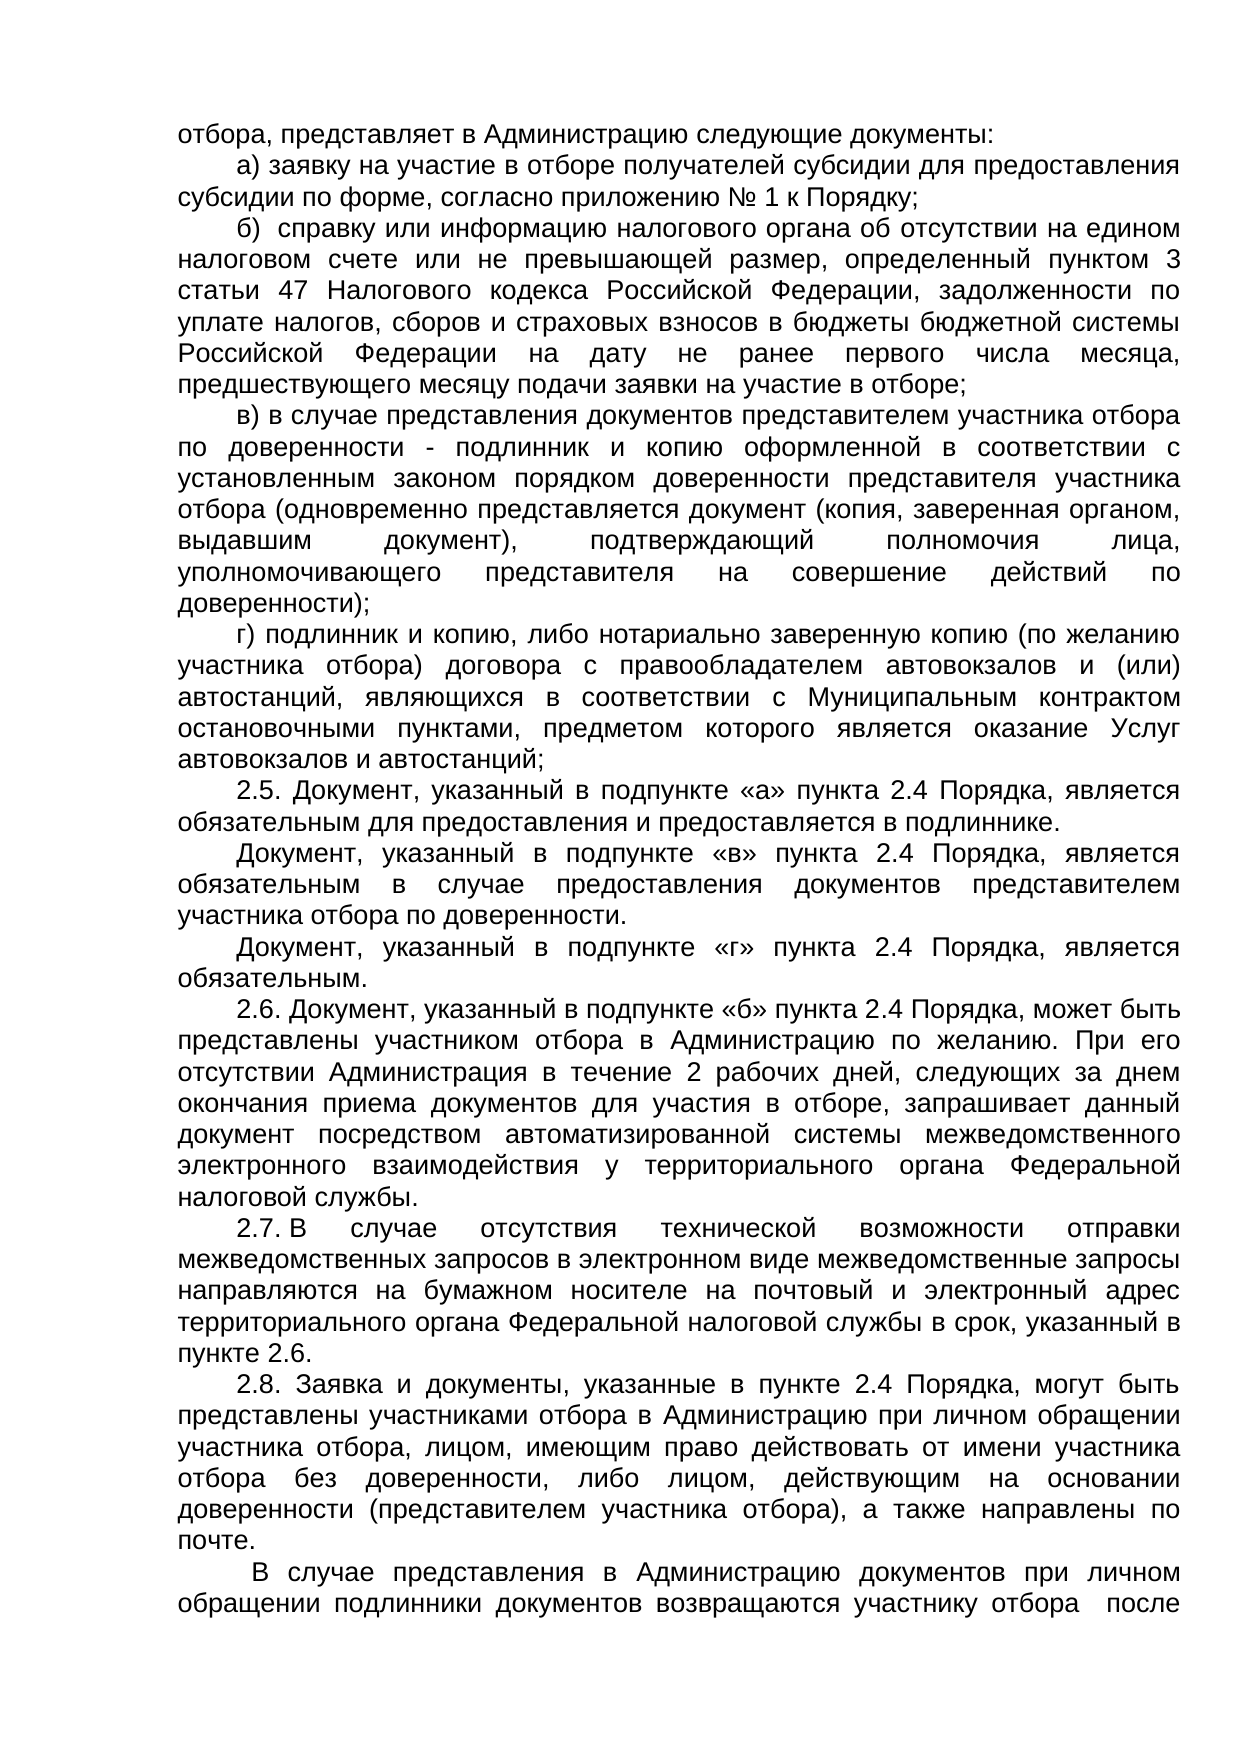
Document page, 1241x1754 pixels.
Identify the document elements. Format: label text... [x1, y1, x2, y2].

text 2.5. Документ, указанный в подпункте «а» пункта 2.4 Порядка, является обязательным для предоставления и предоставляется в подлиннике. [177, 774, 1181, 837]
text в) в случае представления документов представителем участника отбора по доверенности - подлинник и копию оформленной в соответствии с установленным законом порядком доверенности представителя участника отбора (одновременно представляется документ (копия, заверенная органом, выдавшим документ), подтверждающий полномочия лица, уполномочивающего представителя на совершение действий по доверенности); [177, 399, 1181, 618]
text отбора, представляет в Администрацию следующие документы: [177, 118, 1181, 149]
text а) заявку на участие в отборе получателей субсидии для предоставления субсидии по форме, согласно приложению № 1 к Порядку; [177, 149, 1181, 212]
text 2.8. Заявка и документы, указанные в пункте 2.4 Порядка, могут быть представлены участниками отбора в Администрацию при личном обращении участника отбора, лицом, имеющим право действовать от имени участника отбора без доверенности, либо лицом, действующим на основании доверенности (представителем участника отбора), а также направлены по почте. [177, 1368, 1181, 1556]
text В случае представления в Администрацию документов при личном обращении подлинники документов возвращаются участнику отбора после [177, 1556, 1181, 1618]
text г) подлинник и копию, либо нотариально заверенную копию (по желанию участника отбора) договора с правообладателем автовокзалов и (или) автостанций, являющихся в соответствии с Муниципальным контрактом остановочными пунктами, предметом которого является оказание Услуг автовокзалов и автостанций; [177, 618, 1181, 774]
text Документ, указанный в подпункте «г» пункта 2.4 Порядка, является обязательным. [177, 931, 1181, 993]
text 2.6. Документ, указанный в подпункте «б» пункта 2.4 Порядка, может быть представлены участником отбора в Администрацию по желанию. При его отсутствии Администрация в течение 2 рабочих дней, следующих за днем окончания приема документов для участия в отборе, запрашивает данный документ посредством автоматизированной системы межведомственного электронного взаимодействия у территориального органа Федеральной налоговой службы. [177, 993, 1181, 1212]
text Документ, указанный в подпункте «в» пункта 2.4 Порядка, является обязательным в случае предоставления документов представителем участника отбора по доверенности. [177, 837, 1181, 931]
text 2.7. В случае отсутствия технической возможности отправки межведомственных запросов в электронном виде межведомственные запросы направляются на бумажном носителе на почтовый и электронный адрес территориального органа Федеральной налоговой службы в срок, указанный в пункте 2.6. [177, 1212, 1181, 1368]
text б) справку или информацию налогового органа об отсутствии на едином налоговом счете или не превышающей размер, определенный пунктом 3 статьи 47 Налогового кодекса Российской Федерации, задолженности по уплате налогов, сборов и страховых взносов в бюджеты бюджетной системы Российской Федерации на дату не ранее первого числа месяца, предшествующего месяцу подачи заявки на участие в отборе; [177, 212, 1181, 399]
